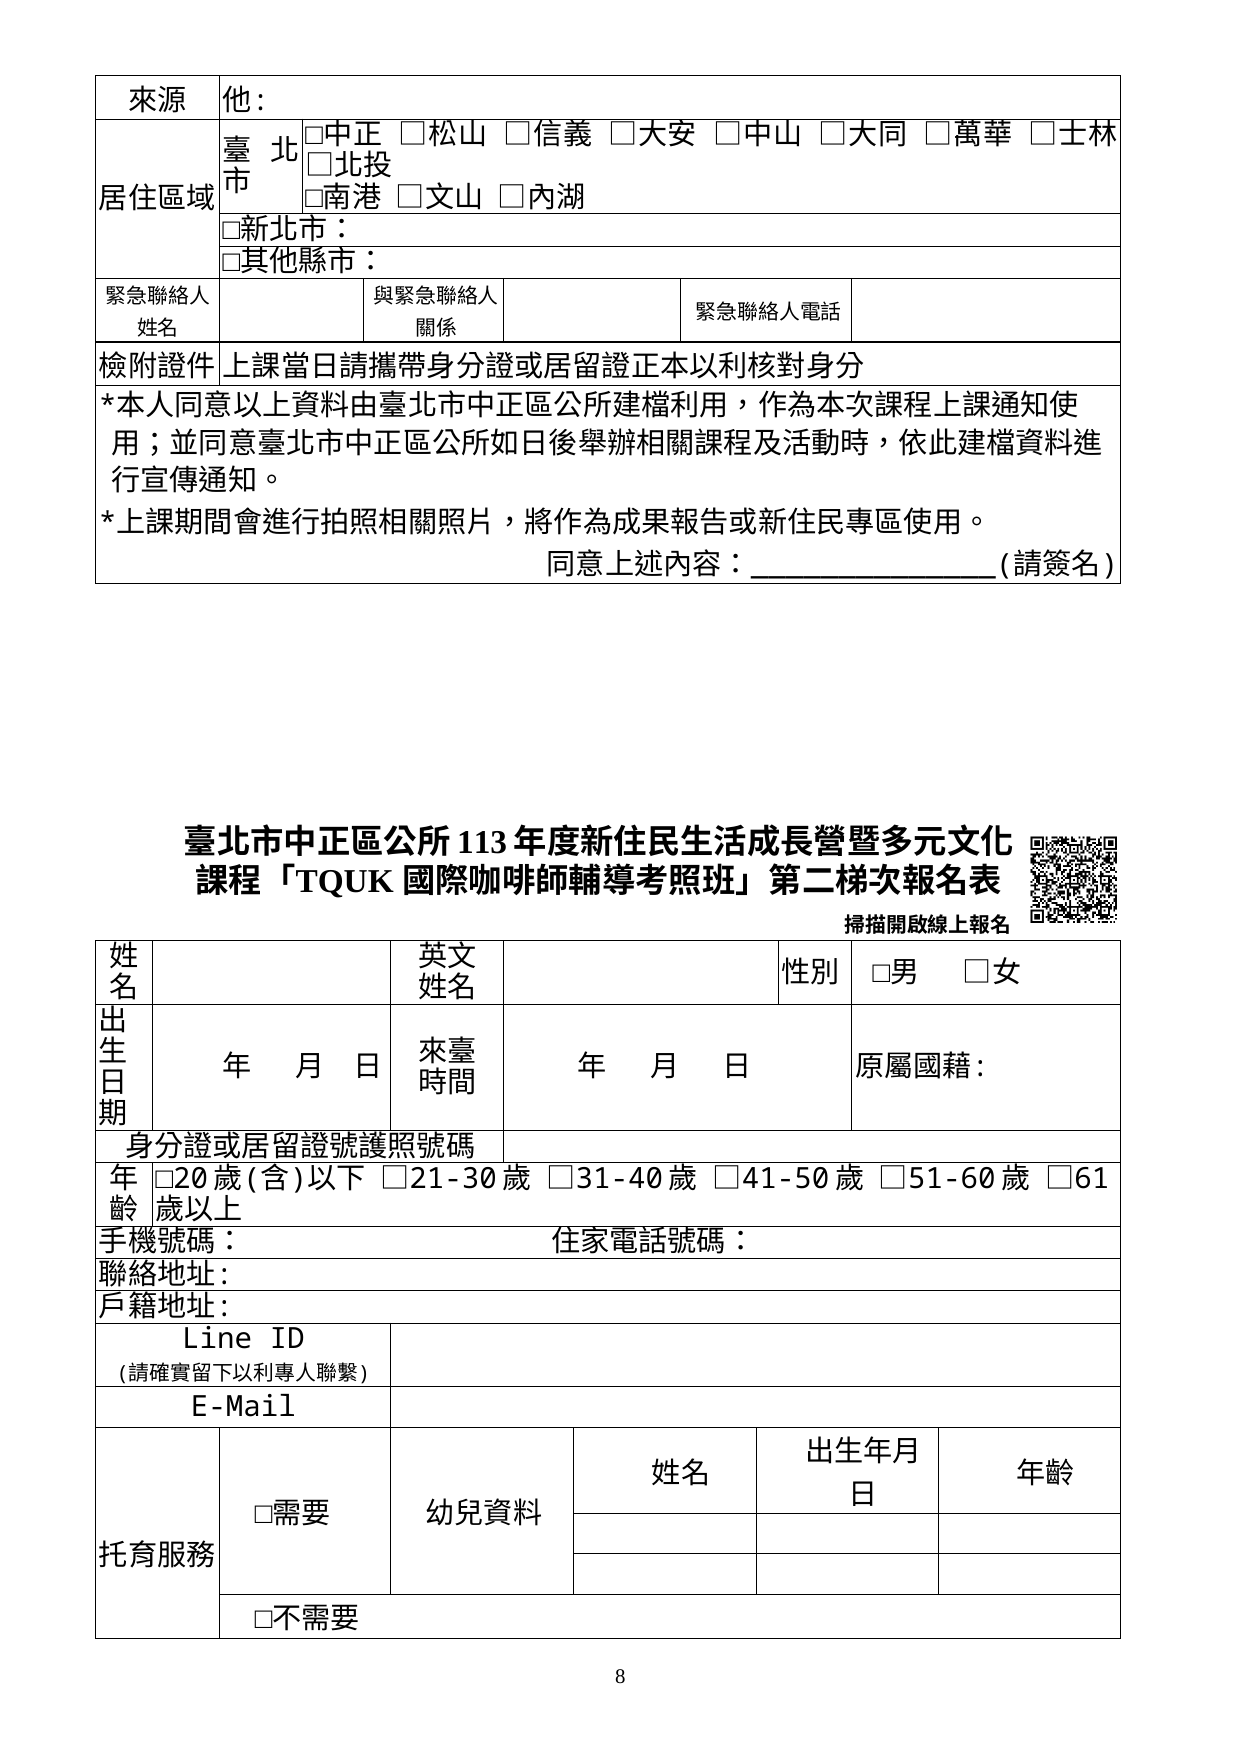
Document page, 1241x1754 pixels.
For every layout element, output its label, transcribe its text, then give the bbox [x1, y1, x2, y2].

table_cell 臺北市 [220, 120, 302, 213]
table_cell Line ID (請確實留下以利專人聯繫) [96, 1324, 390, 1386]
table_cell 他: [220, 76, 1120, 118]
table_cell [757, 1554, 938, 1594]
table_header 性別 [779, 941, 851, 1004]
table_cell 姓名 [574, 1428, 756, 1513]
table_cell [852, 279, 1120, 341]
table_cell [574, 1514, 756, 1553]
table_cell □其他縣市： [220, 247, 1120, 278]
table_cell 托育服務 [96, 1428, 219, 1637]
table_cell 緊急聯絡人姓名 [96, 279, 219, 341]
table_cell 年齡 [96, 1163, 152, 1226]
table_cell □新北市： [220, 214, 1120, 246]
table_cell [391, 1324, 1120, 1386]
table_cell 手機號碼： 住家電話號碼： [96, 1227, 1120, 1258]
table_cell 年 月 日 [504, 1005, 851, 1130]
table_cell [504, 279, 680, 341]
table_cell 年齡 [939, 1428, 1120, 1513]
table_cell □中正 □松山 □信義 □大安 □中山 □大同 □萬華 □士林 □北投 □南港 □文山 □內湖 [303, 120, 1120, 213]
table_cell 來源 [96, 76, 219, 118]
table_cell 身分證或居留證號護照號碼 [96, 1131, 503, 1162]
table_cell [939, 1554, 1120, 1594]
table_cell [504, 1131, 1120, 1162]
table_cell 緊急聯絡人電話 [681, 279, 851, 341]
table_cell 出生 日期 [96, 1005, 152, 1130]
text 臺北市中正區公所113年度新住民生活成長營暨多元文化 [168, 822, 1053, 861]
table_cell □不需要 [220, 1595, 1120, 1637]
table_cell *本人同意以上資料由臺北市中正區公所建檔利用，作為本次課程上課通知使用；並同意臺北市中正區公所如日後舉辦相關課程及活動時，依此建檔資料進行宣傳通知。 *上課期間會進行拍照相關照片，將作為成果報告或新住民專區使用。 同意上述內容：______________(請簽名) [96, 386, 1120, 583]
table_cell [574, 1554, 756, 1594]
table_cell 聯絡地址: [96, 1259, 1120, 1290]
table_cell [391, 1387, 1120, 1427]
table_cell 上課當日請攜帶身分證或居留證正本以利核對身分 [220, 343, 1120, 385]
table_cell [757, 1514, 938, 1553]
table_cell [220, 279, 363, 341]
table_header [153, 941, 390, 1004]
table_cell 戶籍地址: [96, 1291, 1120, 1323]
table_header [504, 941, 778, 1004]
table_cell □20歲(含)以下 □21-30歲 □31-40歲 □41-50歲 □51-60歲 □61歲以上 [153, 1163, 1120, 1226]
table_cell 檢附證件 [96, 343, 219, 385]
table_cell 幼兒資料 [391, 1428, 573, 1594]
text 課程「TQUK 國際咖啡師輔導考照班」第二梯次報名表 [168, 861, 1028, 901]
table_header 英文 姓名 [391, 941, 503, 1004]
table_header 姓名 [96, 941, 152, 1004]
table_cell [939, 1514, 1120, 1553]
table_cell 原屬國藉: [852, 1005, 1120, 1130]
table_cell E-Mail [96, 1387, 390, 1427]
text 掃描開啟線上報名 [168, 901, 1053, 940]
table_cell □需要 [220, 1428, 390, 1594]
table_cell 來臺 時間 [391, 1005, 503, 1130]
table_cell 年 月 日 [153, 1005, 390, 1130]
table_cell 與緊急聯絡人關係 [364, 279, 503, 341]
table_cell 出生年月日 [757, 1428, 938, 1513]
table_cell 居住區域 [96, 120, 219, 278]
table_header □男 □女 [852, 941, 1120, 1004]
